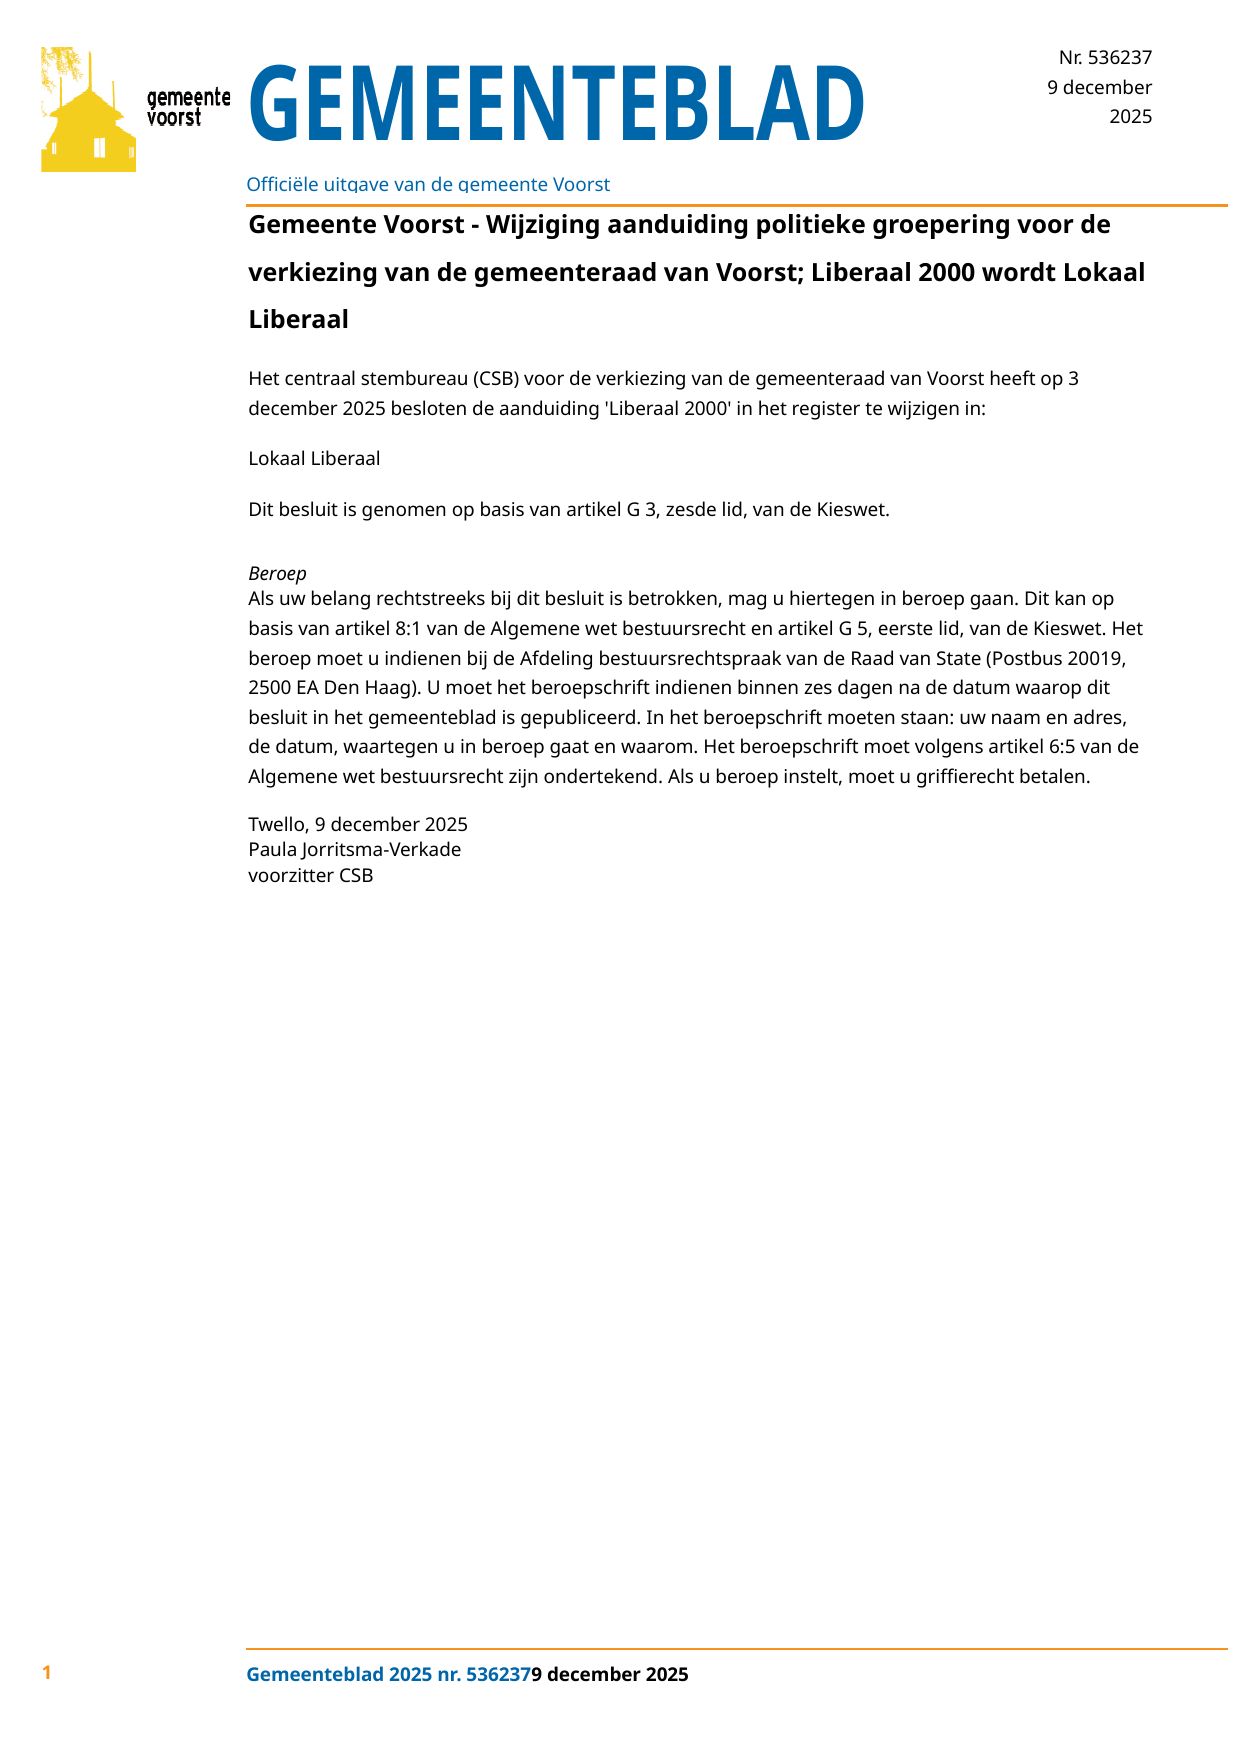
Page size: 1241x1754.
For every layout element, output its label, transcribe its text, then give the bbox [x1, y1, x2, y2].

text Beroep [248, 560, 1152, 586]
picture [41, 47, 231, 172]
text Gemeente Voorst - Wijziging aanduiding politieke groepering voor de verkiezing van de gemeenteraad van Voorst; Liberaal 2000 wordt Lokaal Liberaal [248, 207, 1152, 336]
text Lokaal Liberaal [248, 446, 1152, 471]
text Paula Jorritsma-Verkade [248, 837, 1152, 862]
text Het centraal stembureau (CSB) voor de verkiezing van de gemeenteraad van Voorst heeft op 3 december 2025 besloten de aanduiding 'Liberaal 2000' in het register te wijzigen in: [248, 366, 1152, 421]
text Twello, 9 december 2025 [248, 811, 1152, 837]
text voorzitter CSB [248, 862, 1152, 888]
text Dit besluit is genomen op basis van artikel G 3, zesde lid, van de Kieswet. [248, 496, 1152, 522]
text Als uw belang rechtstreeks bij dit besluit is betrokken, mag u hiertegen in beroep gaan. Dit kan op basis van artikel 8:1 van de Algemene wet bestuursrecht en artikel G 5, eerste lid, van de Kieswet. Het beroep moet u indienen bij de Afdeling bestuursrechtspraak van de Raad van State (Postbus 20019, 2500 EA Den Haag). U moet het beroepschrift indienen binnen zes dagen na de datum waarop dit besluit in het gemeenteblad is gepubliceerd. In het beroepschrift moeten staan: uw naam en adres, de datum, waartegen u in beroep gaat en waarom. Het beroepschrift moet volgens artikel 6:5 van de Algemene wet bestuursrecht zijn ondertekend. Als u beroep instelt, moet u griffierecht betalen. [248, 586, 1152, 789]
